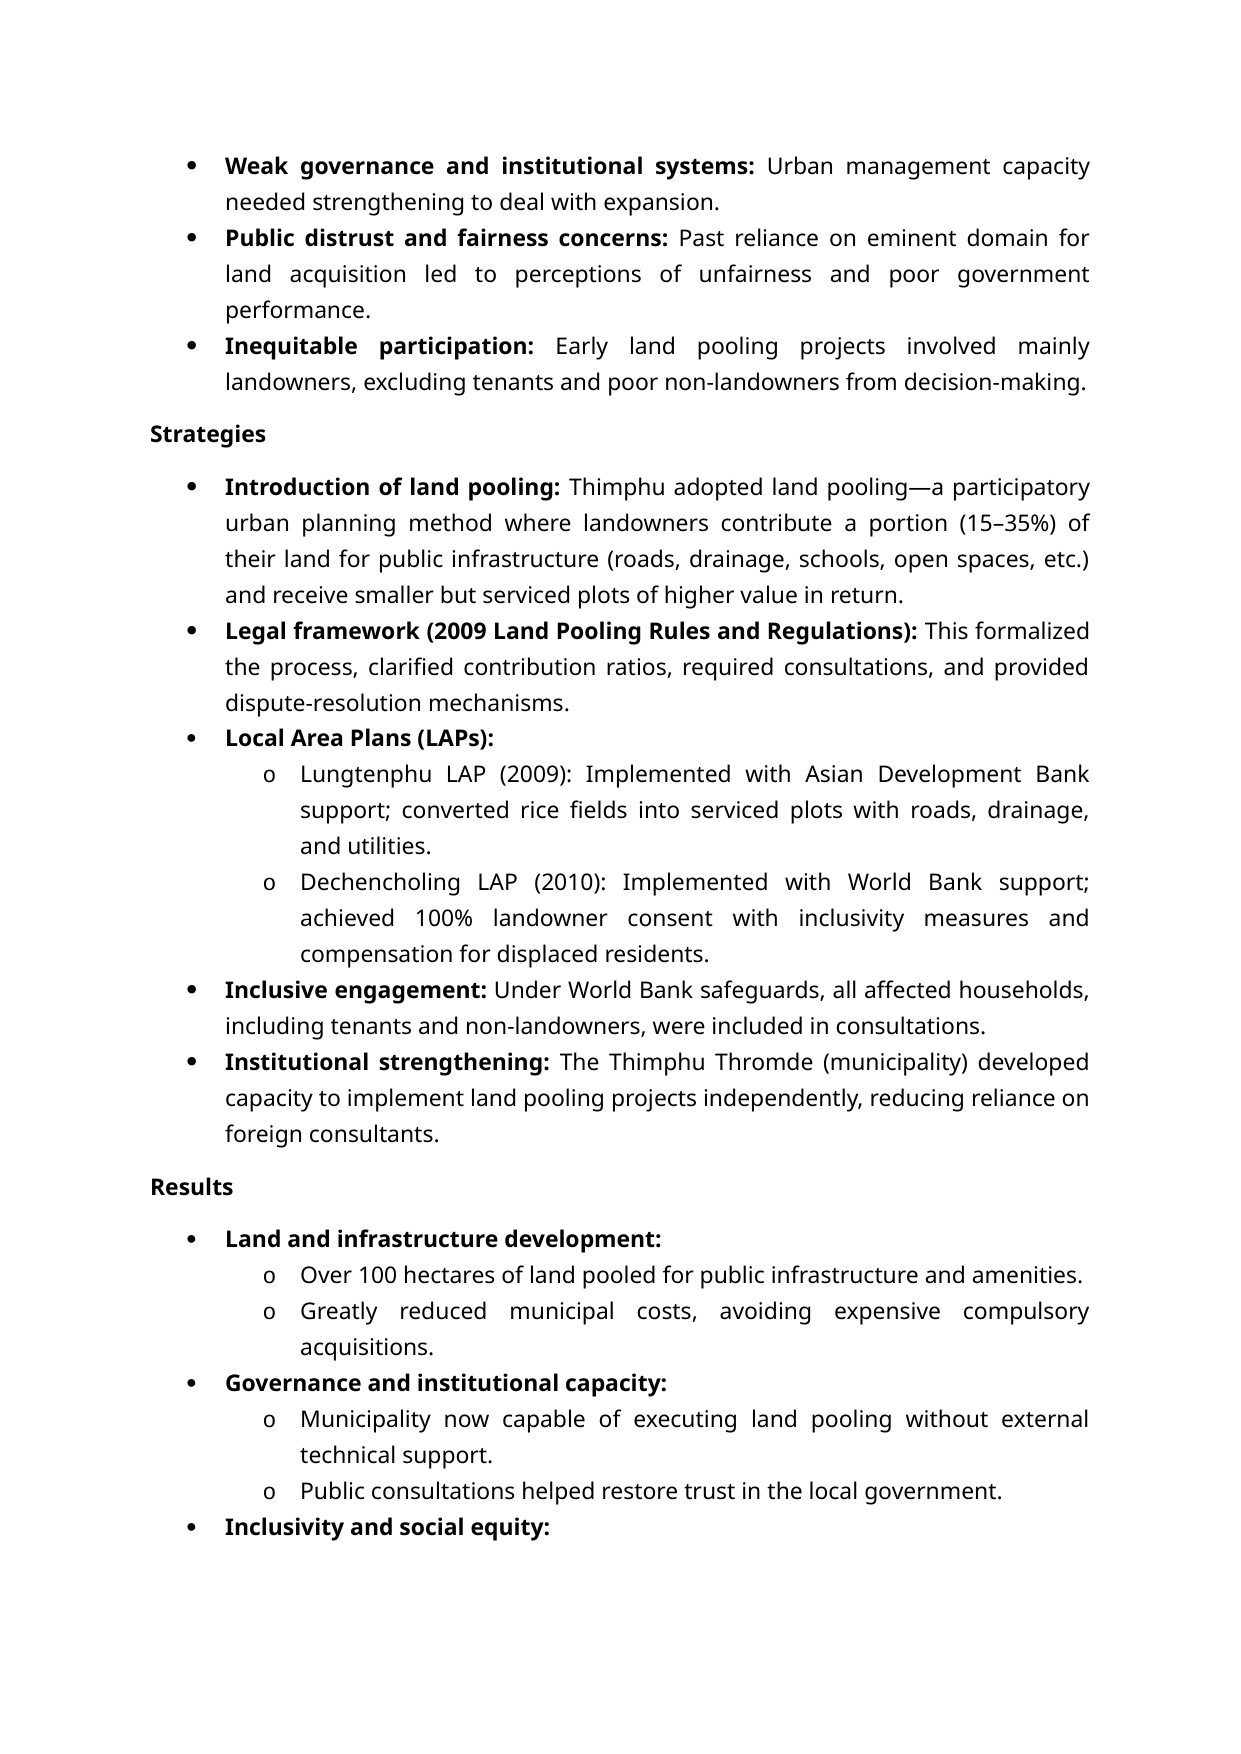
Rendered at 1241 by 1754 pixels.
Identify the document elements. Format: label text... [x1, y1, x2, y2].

list Introduction of land pooling: Thimphu adopted land pooling—a participatory urban planning method where landowners contribute a portion (15–35%) of their land for public infrastructure (roads, drainage, schools, open spaces, etc.) and receive smaller but serviced plots of higher value in return. [187, 471, 1090, 610]
list Greatly reduced municipal costs, avoiding expensive compulsory acquisitions. [262, 1295, 1090, 1362]
list Inequitable participation: Early land pooling projects involved mainly landowners, excluding tenants and poor non-landowners from decision-making. [187, 330, 1090, 397]
list Over 100 hectares of land pooled for public infrastructure and amenities. [262, 1259, 1090, 1290]
list Public distrust and fairness concerns: Past reliance on eminent domain for land acquisition led to perceptions of unfairness and poor government performance. [187, 222, 1090, 325]
list Local Area Plans (LAPs): [187, 722, 1090, 754]
list Institutional strengthening: The Thimphu Thromde (municipality) developed capacity to implement land pooling projects independently, reducing reliance on foreign consultants. [187, 1046, 1090, 1149]
text Results [150, 1171, 1090, 1202]
list Governance and institutional capacity: [187, 1367, 1090, 1398]
list Lungtenphu LAP (2009): Implemented with Asian Development Bank support; converted rice fields into serviced plots with roads, drainage, and utilities. [262, 758, 1090, 862]
list Dechencholing LAP (2010): Implemented with World Bank support; achieved 100% landowner consent with inclusivity measures and compensation for displaced residents. [262, 866, 1090, 969]
list Weak governance and institutional systems: Urban management capacity needed strengthening to deal with expansion. [187, 150, 1090, 217]
list Land and infrastructure development: [187, 1223, 1090, 1254]
list Legal framework (2009 Land Pooling Rules and Regulations): This formalized the process, clarified contribution ratios, required consultations, and provided dispute-resolution mechanisms. [187, 614, 1090, 718]
text Strategies [150, 418, 1090, 449]
list Municipality now capable of executing land pooling without external technical support. [262, 1403, 1090, 1470]
list Inclusivity and social equity: [187, 1511, 1090, 1542]
list Inclusive engagement: Under World Bank safeguards, all affected households, including tenants and non-landowners, were included in consultations. [187, 974, 1090, 1041]
list Public consultations helped restore trust in the local government. [262, 1475, 1090, 1506]
